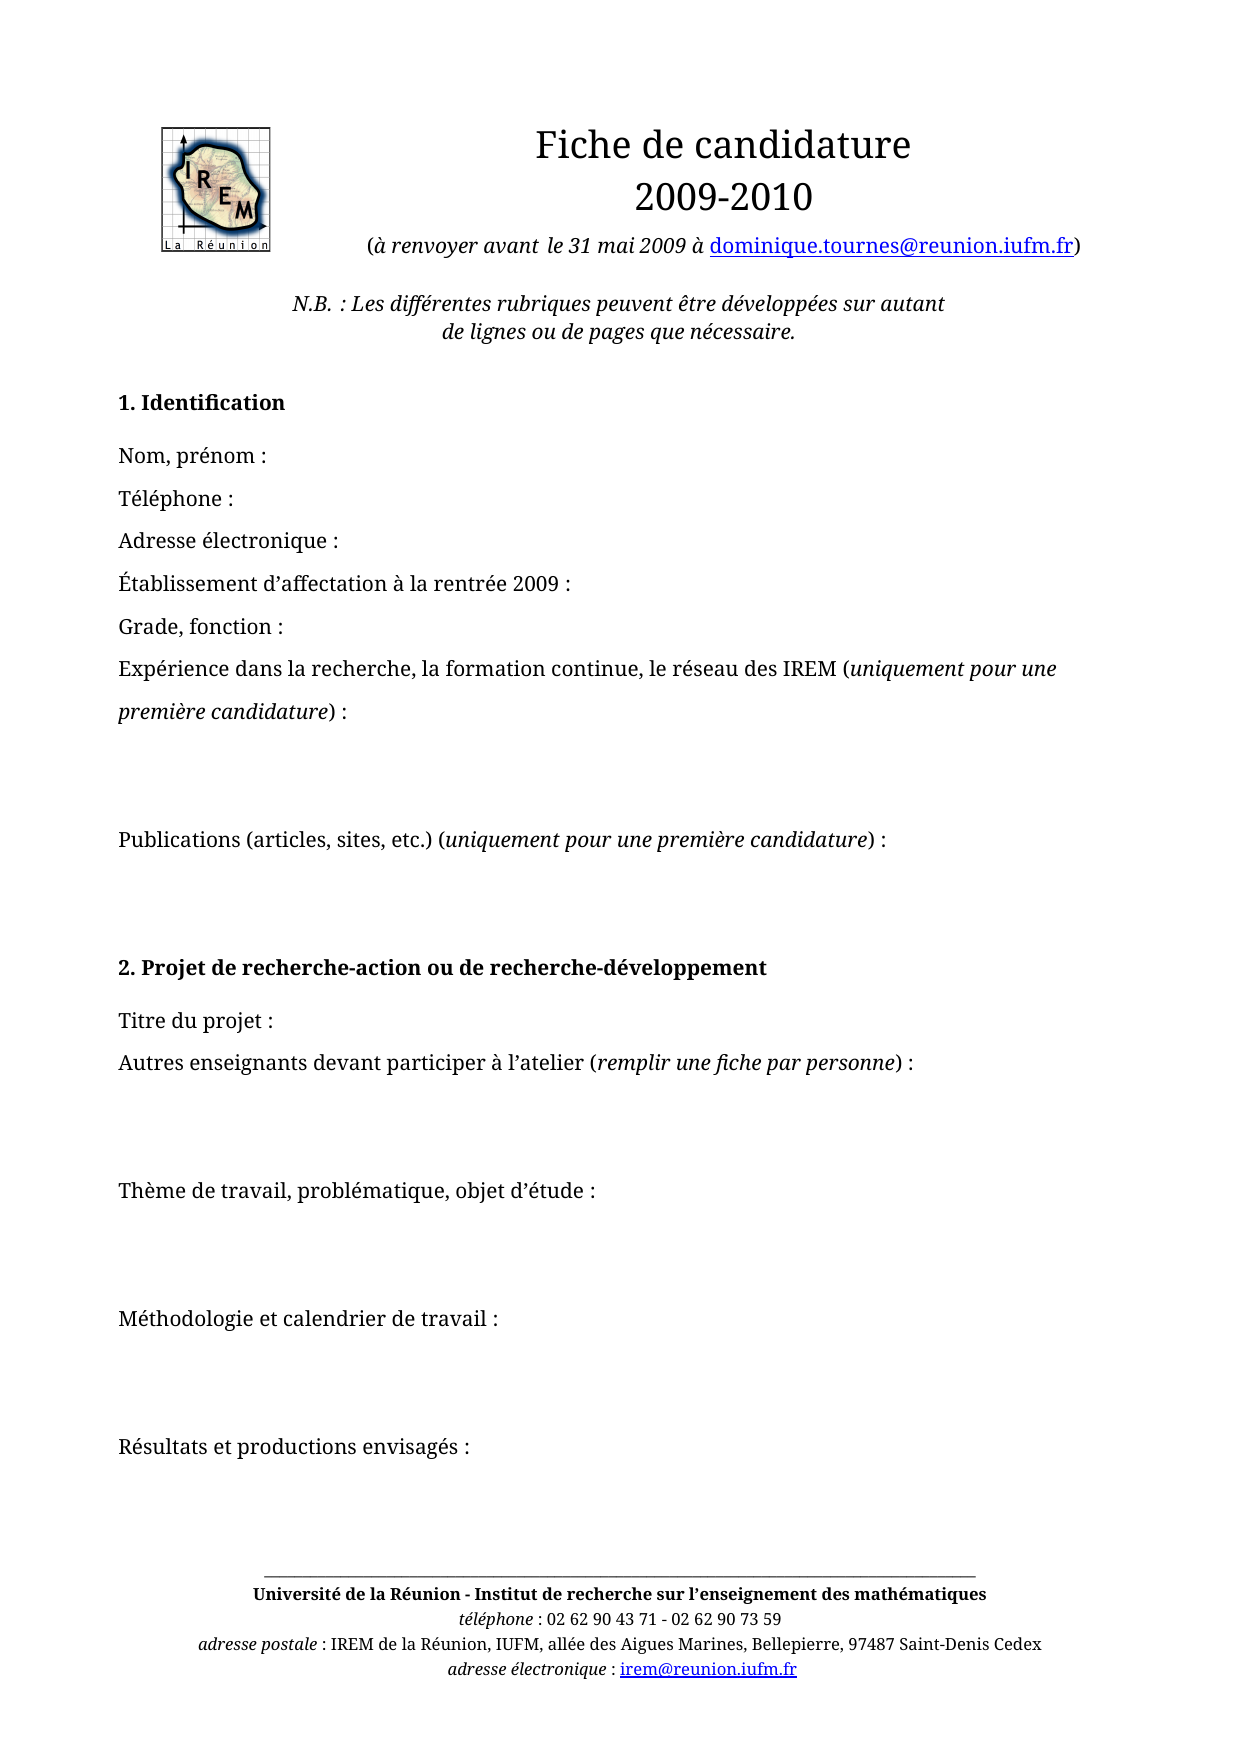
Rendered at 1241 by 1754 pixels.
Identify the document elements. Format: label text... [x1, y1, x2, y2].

text Nom, prénom : [118, 441, 1122, 470]
table_header Fiche de candidature 2009-2010 (à renvoyer avant le 31 mai 2009 à dominique.tournes@reunion.iufm.fr) [325, 118, 1122, 261]
text Publications (articles, sites, etc.) (uniquement pour une première candidature) : [118, 825, 1122, 853]
text Méthodologie et calendrier de travail : [118, 1304, 1122, 1332]
picture [161, 127, 271, 252]
text 2. Projet de recherche-action ou de recherche-développement [118, 953, 1122, 981]
text 1. Identification [118, 388, 1122, 417]
text Thème de travail, problématique, objet d’étude : [118, 1176, 1122, 1204]
text Expérience dans la recherche, la formation continue, le réseau des IREM (uniquement pour une première candidature) : [118, 654, 1122, 726]
text Autres enseignants devant participer à l’atelier (remplir une fiche par personne) : [118, 1048, 1122, 1077]
text Téléphone : [118, 484, 1122, 512]
text Établissement d’affectation à la rentrée 2009 : [118, 569, 1122, 598]
table_header [107, 118, 325, 261]
text N.B. : Les différentes rubriques peuvent être développées sur autant [118, 289, 1122, 317]
text Titre du projet : [118, 1006, 1122, 1034]
text de lignes ou de pages que nécessaire. [118, 317, 1122, 346]
text Grade, fonction : [118, 612, 1122, 640]
text Adresse électronique : [118, 527, 1122, 555]
text Résultats et productions envisagés : [118, 1432, 1122, 1460]
